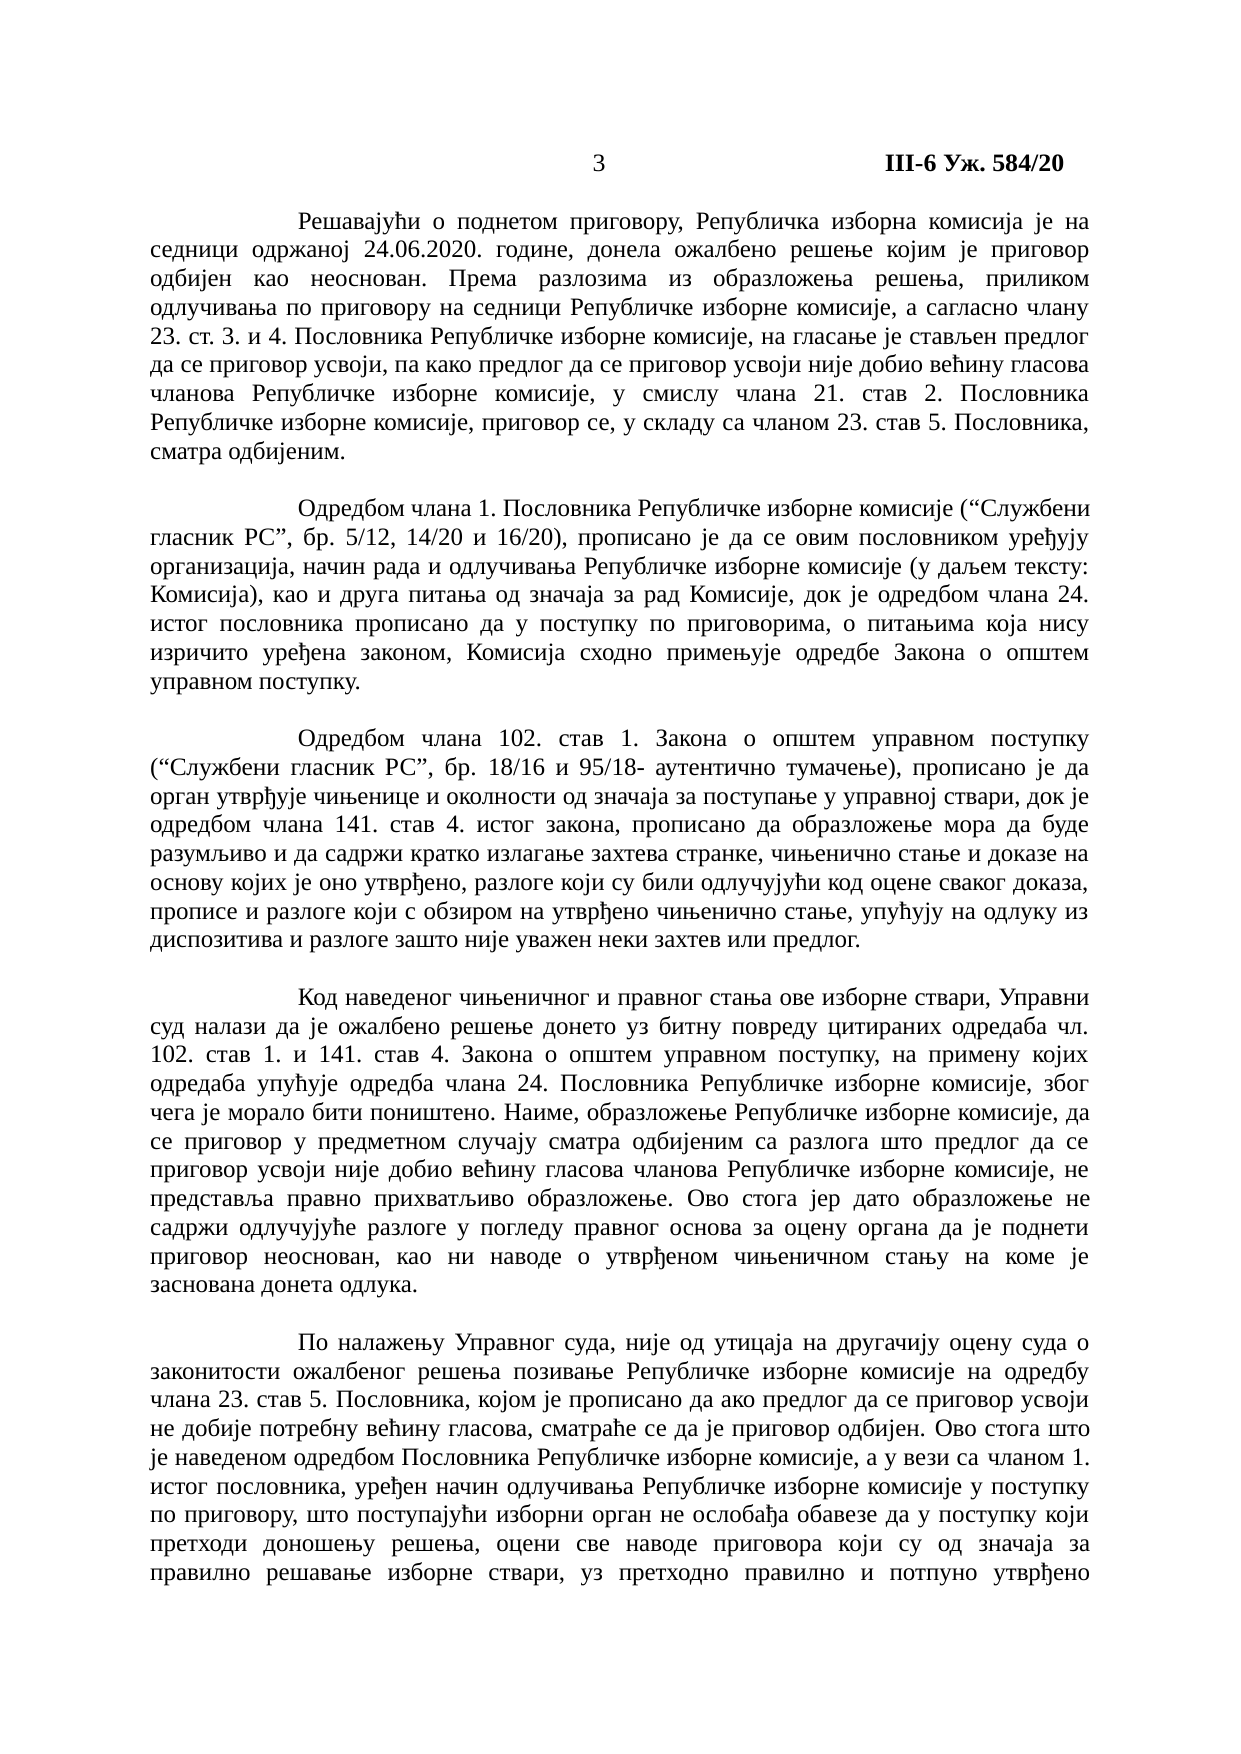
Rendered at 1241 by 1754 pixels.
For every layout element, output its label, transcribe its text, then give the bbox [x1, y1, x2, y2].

text Решавајући о поднетом приговору, Републичка изборна комисија је на седници одржаној 24.06.2020. године, донела ожалбено решење којим је приговор одбијен као неоснован. Према разлозима из образложења решења, приликом одлучивања по приговору на седници Републичке изборне комисије, а сагласно члану 23. ст. 3. и 4. Пословника Републичке изборне комисије, на гласање је стављен предлог да се приговор усвоји, па како предлог да се приговор усвоји није добио већину гласова чланова Републичке изборне комисије, у смислу члана 21. став 2. Пословника Републичке изборне комисије, приговор се, у складу са чланом 23. став 5. Пословника, сматра одбијеним. [150, 206, 1090, 464]
text Код наведеног чињеничног и правног стања ове изборне ствари, Управни суд налази да је ожалбено решење донето уз битну повреду цитираних одредаба чл. 102. став 1. и 141. став 4. Закона о општем управном поступку, на примену којих одредаба упућује одредба члана 24. Пословника Републичке изборне комисије, због чега је морало бити поништено. Наиме, образложење Републичке изборне комисије, да се приговор у предметном случају сматра одбијеним са разлога што предлог да се приговор усвоји није добио већину гласова чланова Републичке изборне комисије, не представља правно прихватљиво образложење. Ово стога јер дато образложење не садржи одлучујуће разлоге у погледу правног основа за оцену органа да је поднети приговор неоснован, као ни наводе о утврђеном чињеничном стању на коме је заснована донета одлука. [150, 982, 1090, 1298]
text Одредбом члана 1. Пословника Републичке изборне комисије (“Службени гласник РС”, бр. 5/12, 14/20 и 16/20), прописано је да се овим пословником уређују организација, начин рада и одлучивања Републичке изборне комисије (у даљем тексту: Комисија), као и друга питања од значаја за рад Комисије, док је одредбом члана 24. истог пословника прописано да у поступку по приговорима, о питањима која нису изричито уређена законом, Комисија сходно примењује одредбе Закона о општем управном поступку. [150, 493, 1090, 694]
text Одредбом члана 102. став 1. Закона о општем управном поступку (“Службени гласник РС”, бр. 18/16 и 95/18- аутентично тумачење), прописано је да орган утврђује чињенице и околности од значаја за поступање у управној ствари, док је одредбом члана 141. став 4. истог закона, прописано да образложење мора да буде разумљиво и да садржи кратко излагање захтева странке, чињенично стање и доказе на основу којих је оно утврђено, разлоге који су били одлучујући код оцене сваког доказа, прописе и разлоге који с обзиром на утврђено чињенично стање, упућују на одлуку из диспозитива и разлоге зашто није уважен неки захтев или предлог. [150, 723, 1090, 953]
text По налажењу Управног суда, није од утицаја на другачију оцену суда о законитости ожалбеног решења позивање Републичке изборне комисије на одредбу члана 23. став 5. Пословника, којом је прописано да ако предлог да се приговор усвоји не добије потребну већину гласова, сматраће се да је приговор одбијен. Ово стога што је наведеном одредбом Пословника Републичке изборне комисије, а у вези са чланом 1. истог пословника, уређен начин одлучивања Републичке изборне комисије у поступку по приговору, што поступајући изборни орган не ослобађа обавезе да у поступку који претходи доношењу решења, оцени све наводе приговора који су од значаја за правилно решавање изборне ствари, уз претходно правилно и потпуно утврђено [150, 1327, 1090, 1586]
